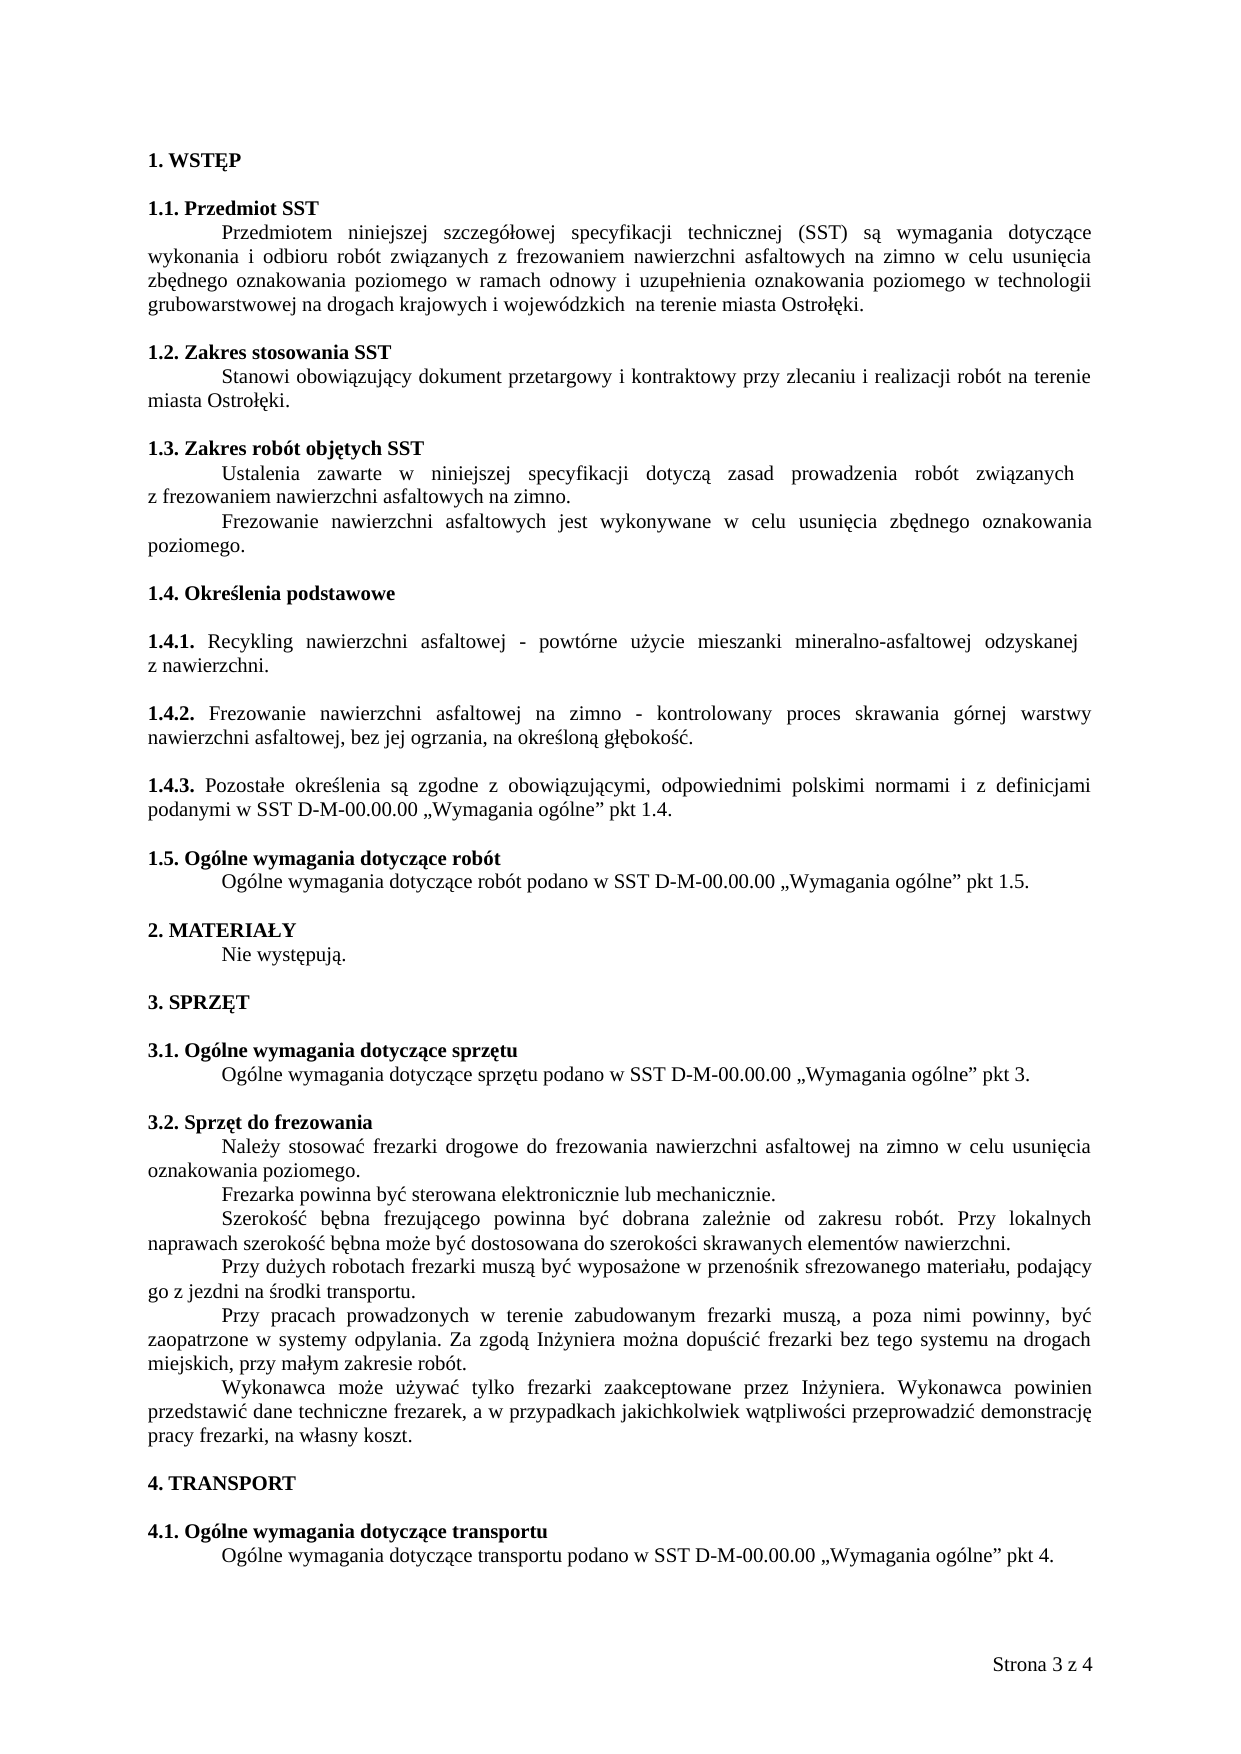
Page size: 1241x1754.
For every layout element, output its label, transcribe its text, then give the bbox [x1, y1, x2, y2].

text 1.4.1. Recykling nawierzchni asfaltowej - powtórne użycie mieszanki mineralno-asfaltowej odzyskanej z nawierzchni. [148, 629, 1093, 677]
subtitle 4.1. Ogólne wymagania dotyczące transportu [148, 1519, 1093, 1543]
subtitle 1.1. Przedmiot SST [148, 196, 1093, 220]
text Ogólne wymagania dotyczące robót podano w SST D-M-00.00.00 „Wymagania ogólne” pkt 1.5. [148, 869, 1093, 893]
text Ustalenia zawarte w niniejszej specyfikacji dotyczą zasad prowadzenia robót związanych z frezowaniem nawierzchni asfaltowych na zimno. [148, 460, 1093, 508]
text Frezowanie nawierzchni asfaltowych jest wykonywane w celu usunięcia zbędnego oznakowania poziomego. [148, 508, 1093, 557]
subtitle 1.3. Zakres robót objętych SST [148, 436, 1093, 460]
text Szerokość bębna frezującego powinna być dobrana zależnie od zakresu robót. Przy lokalnych naprawach szerokość bębna może być dostosowana do szerokości skrawanych elementów nawierzchni. [148, 1206, 1093, 1254]
text Stanowi obowiązujący dokument przetargowy i kontraktowy przy zlecaniu i realizacji robót na terenie miasta Ostrołęki. [148, 364, 1093, 412]
subtitle 3.2. Sprzęt do frezowania [148, 1110, 1093, 1134]
subtitle 3. sprzęt [148, 990, 1093, 1014]
text Ogólne wymagania dotyczące sprzętu podano w SST D-M-00.00.00 „Wymagania ogólne” pkt 3. [148, 1062, 1093, 1086]
subtitle 1.2. Zakres stosowania SST [148, 340, 1093, 364]
text 1.4.3. Pozostałe określenia są zgodne z obowiązującymi, odpowiednimi polskimi normami i z definicjami podanymi w SST D-M-00.00.00 „Wymagania ogólne” pkt 1.4. [148, 773, 1093, 821]
subtitle 3.1. Ogólne wymagania dotyczące sprzętu [148, 1038, 1093, 1062]
text Należy stosować frezarki drogowe do frezowania nawierzchni asfaltowej na zimno w celu usunięcia oznakowania poziomego. [148, 1134, 1093, 1182]
text Przy dużych robotach frezarki muszą być wyposażone w przenośnik sfrezowanego materiału, podający go z jezdni na środki transportu. [148, 1254, 1093, 1303]
text Wykonawca może używać tylko frezarki zaakceptowane przez Inżyniera. Wykonawca powinien przedstawić dane techniczne frezarek, a w przypadkach jakichkolwiek wątpliwości przeprowadzić demonstrację pracy frezarki, na własny koszt. [148, 1375, 1093, 1447]
subtitle 1.4. Określenia podstawowe [148, 581, 1093, 605]
text Ogólne wymagania dotyczące transportu podano w SST D-M-00.00.00 „Wymagania ogólne” pkt 4. [148, 1543, 1093, 1567]
subtitle 1. Wstęp [148, 148, 1093, 172]
subtitle 4. transport [148, 1471, 1093, 1495]
text 1.4.2. Frezowanie nawierzchni asfaltowej na zimno - kontrolowany proces skrawania górnej warstwy nawierzchni asfaltowej, bez jej ogrzania, na określoną głębokość. [148, 701, 1093, 749]
text Frezarka powinna być sterowana elektronicznie lub mechanicznie. [148, 1182, 1093, 1206]
subtitle 1.5. Ogólne wymagania dotyczące robót [148, 845, 1093, 869]
subtitle 2. materiały [148, 918, 1093, 942]
text Nie występują. [148, 942, 1093, 966]
text Przy pracach prowadzonych w terenie zabudowanym frezarki muszą, a poza nimi powinny, być zaopatrzone w systemy odpylania. Za zgodą Inżyniera można dopuścić frezarki bez tego systemu na drogach miejskich, przy małym zakresie robót. [148, 1303, 1093, 1375]
text Przedmiotem niniejszej szczegółowej specyfikacji technicznej (SST) są wymagania dotyczące wykonania i odbioru robót związanych z frezowaniem nawierzchni asfaltowych na zimno w celu usunięcia zbędnego oznakowania poziomego w ramach odnowy i uzupełnienia oznakowania poziomego w technologii grubowarstwowej na drogach krajowych i wojewódzkich na terenie miasta Ostrołęki. [148, 220, 1093, 316]
